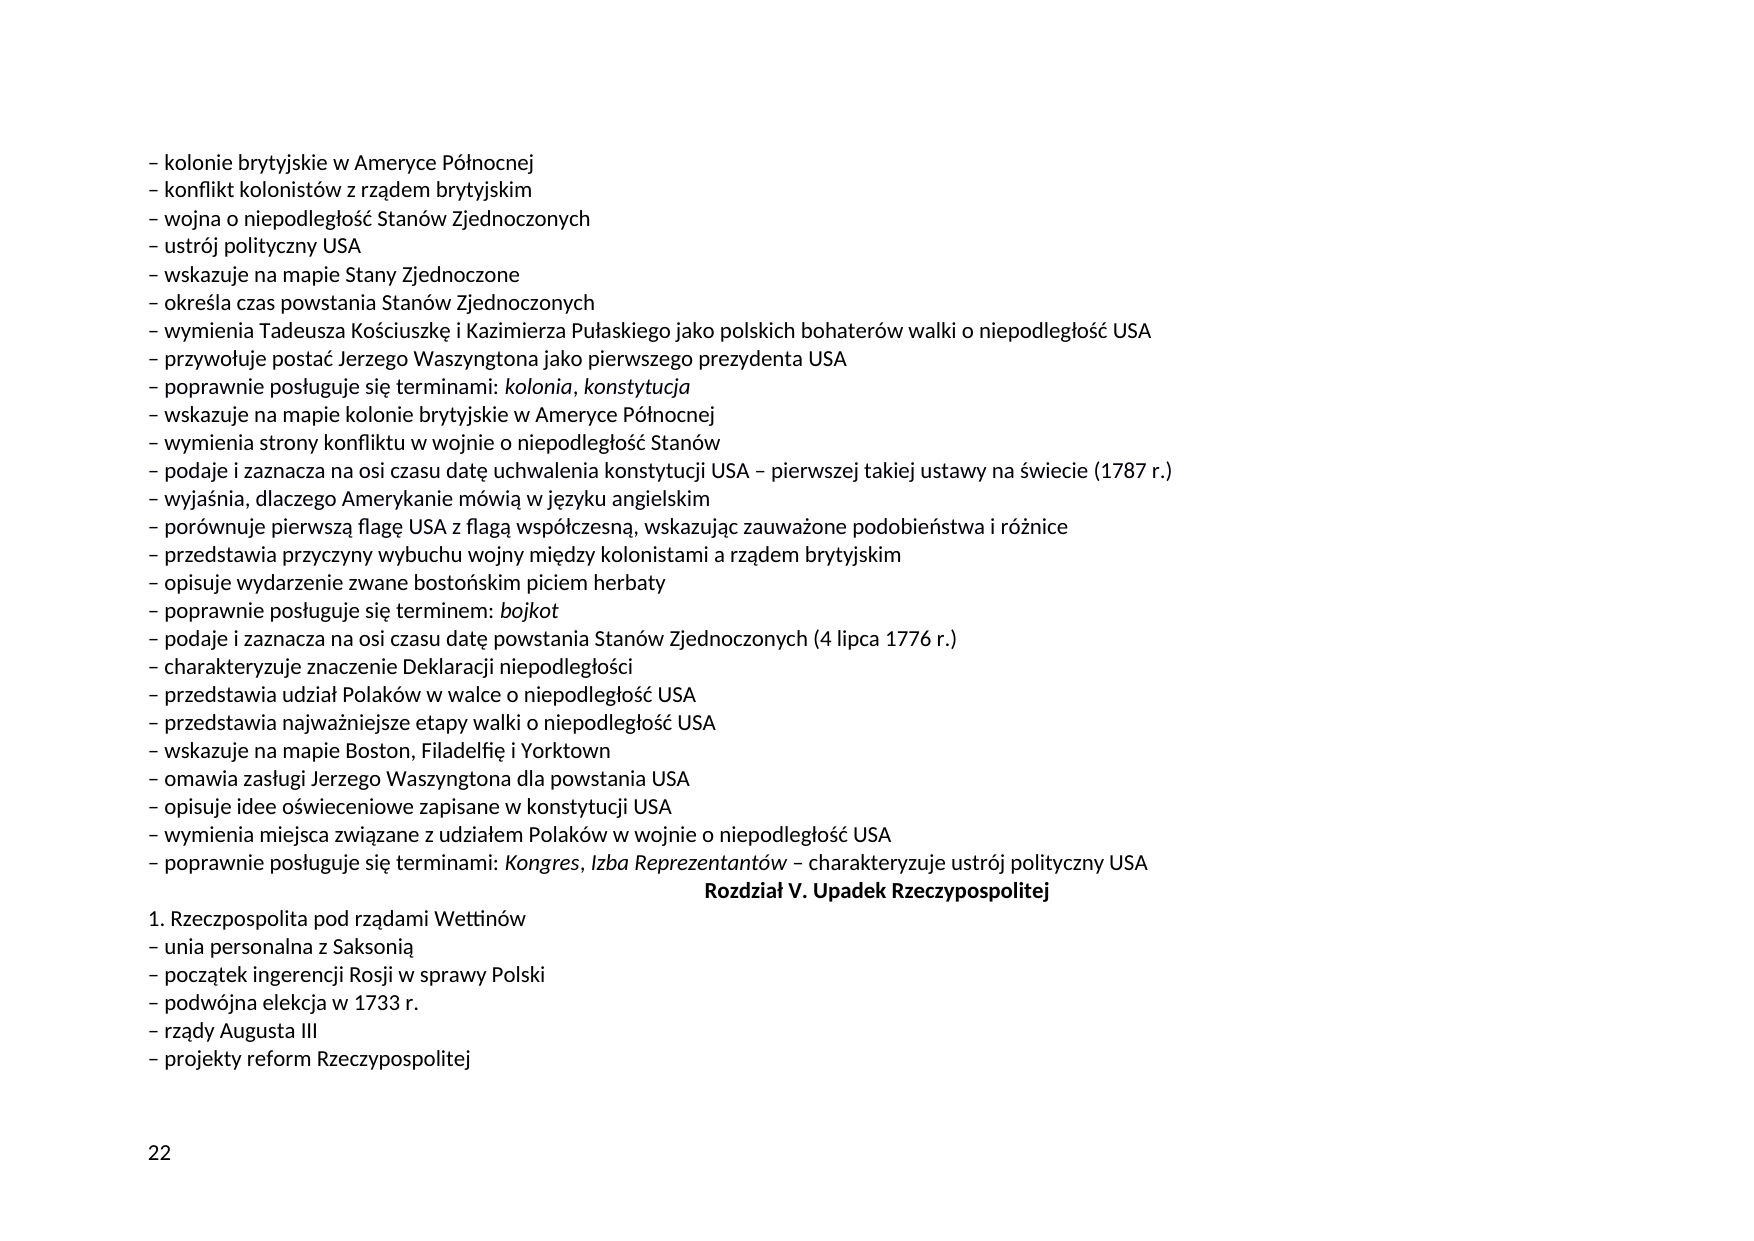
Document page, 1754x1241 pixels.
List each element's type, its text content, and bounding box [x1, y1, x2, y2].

text – projekty reform Rzeczypospolitej [148, 1044, 1606, 1072]
text – poprawnie posługuje się terminami: kolonia, konstytucja [148, 372, 1606, 400]
text – przedstawia najważniejsze etapy walki o niepodległość USA [148, 708, 1606, 736]
text – poprawnie posługuje się terminami: Kongres, Izba Reprezentantów – charakteryzuje ustrój polityczny USA [148, 848, 1606, 876]
text – opisuje wydarzenie zwane bostońskim piciem herbaty [148, 568, 1606, 596]
text – wskazuje na mapie kolonie brytyjskie w Ameryce Północnej [148, 400, 1606, 428]
text – początek ingerencji Rosji w sprawy Polski [148, 960, 1606, 988]
text – konflikt kolonistów z rządem brytyjskim [148, 176, 1606, 204]
text – opisuje idee oświeceniowe zapisane w konstytucji USA [148, 792, 1606, 820]
text – określa czas powstania Stanów Zjednoczonych [148, 288, 1606, 316]
text – przedstawia udział Polaków w walce o niepodległość USA [148, 680, 1606, 708]
text – wymienia strony konfliktu w wojnie o niepodległość Stanów [148, 428, 1606, 456]
text – kolonie brytyjskie w Ameryce Północnej [148, 148, 1606, 176]
text – omawia zasługi Jerzego Waszyngtona dla powstania USA [148, 764, 1606, 792]
text – wymienia Tadeusza Kościuszkę i Kazimierza Pułaskiego jako polskich bohaterów walki o niepodległość USA [148, 316, 1606, 344]
text – wskazuje na mapie Boston, Filadelfię i Yorktown [148, 736, 1606, 764]
text 1. Rzeczpospolita pod rządami Wettinów [148, 904, 1606, 932]
text – ustrój polityczny USA [148, 232, 1606, 260]
text – wskazuje na mapie Stany Zjednoczone [148, 260, 1606, 288]
text – przedstawia przyczyny wybuchu wojny między kolonistami a rządem brytyjskim [148, 540, 1606, 568]
text – wojna o niepodległość Stanów Zjednoczonych [148, 204, 1606, 232]
text – unia personalna z Saksonią [148, 932, 1606, 960]
text – podwójna elekcja w 1733 r. [148, 988, 1606, 1016]
text – charakteryzuje znaczenie Deklaracji niepodległości [148, 652, 1606, 680]
text – wymienia miejsca związane z udziałem Polaków w wojnie o niepodległość USA [148, 820, 1606, 848]
text – rządy Augusta III [148, 1016, 1606, 1044]
text – przywołuje postać Jerzego Waszyngtona jako pierwszego prezydenta USA [148, 344, 1606, 372]
text – poprawnie posługuje się terminem: bojkot [148, 596, 1606, 624]
text – podaje i zaznacza na osi czasu datę uchwalenia konstytucji USA – pierwszej takiej ustawy na świecie (1787 r.) [148, 456, 1606, 484]
text – wyjaśnia, dlaczego Amerykanie mówią w języku angielskim [148, 484, 1606, 512]
text – porównuje pierwszą flagę USA z flagą współczesną, wskazując zauważone podobieństwa i różnice [148, 512, 1606, 540]
text – podaje i zaznacza na osi czasu datę powstania Stanów Zjednoczonych (4 lipca 1776 r.) [148, 624, 1606, 652]
text Rozdział V. Upadek Rzeczypospolitej [148, 876, 1606, 904]
